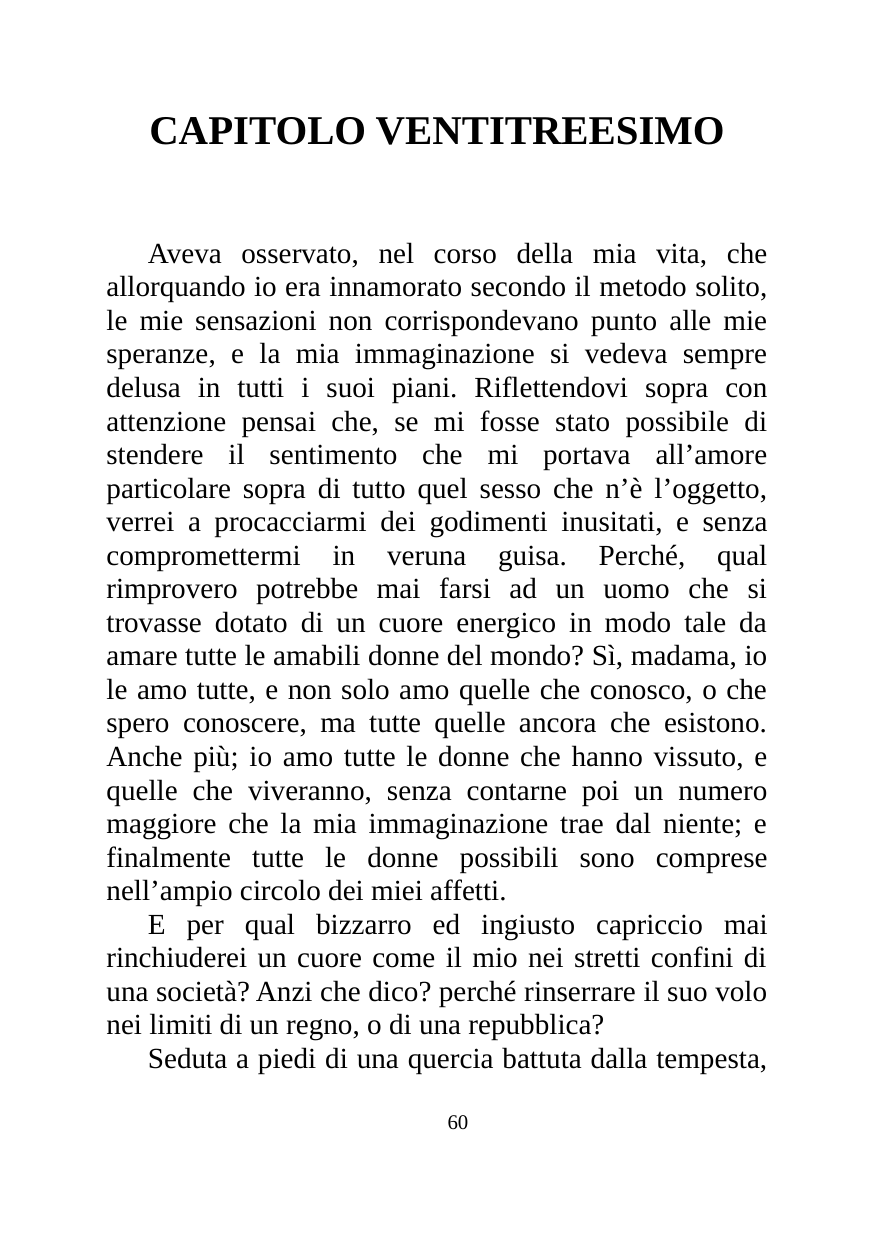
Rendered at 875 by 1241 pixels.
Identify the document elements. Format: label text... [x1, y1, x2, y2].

text Seduta a piedi di una quercia battuta dalla tempesta, [106, 1041, 768, 1074]
text Aveva osservato, nel corso della mia vita, che allorquando io era innamorato secondo il metodo solito, le mie sensazioni non corrispondevano punto alle mie speranze, e la mia immaginazione si vedeva sempre delusa in tutti i suoi piani. Riflettendovi sopra con attenzione pensai che, se mi fosse stato possibile di stendere il sentimento che mi portava all’amore particolare sopra di tutto quel sesso che n’è l’oggetto, verrei a procacciarmi dei godimenti inusitati, e senza compromettermi in veruna guisa. Perché, qual rimprovero potrebbe mai farsi ad un uomo che si trovasse dotato di un cuore energico in modo tale da amare tutte le amabili donne del mondo? Sì, madama, io le amo tutte, e non solo amo quelle che conosco, o che spero conoscere, ma tutte quelle ancora che esistono. Anche più; io amo tutte le donne che hanno vissuto, e quelle che viveranno, senza contarne poi un numero maggiore che la mia immaginazione trae dal niente; e finalmente tutte le donne possibili sono comprese nell’ampio circolo dei miei affetti. [106, 236, 768, 907]
text E per qual bizzarro ed ingiusto capriccio mai rinchiuderei un cuore come il mio nei stretti confini di una società? Anzi che dico? perché rinserrare il suo volo nei limiti di un regno, o di una repubblica? [106, 907, 768, 1041]
subtitle CAPITOLO VENTITREESIMO [106, 106, 768, 153]
